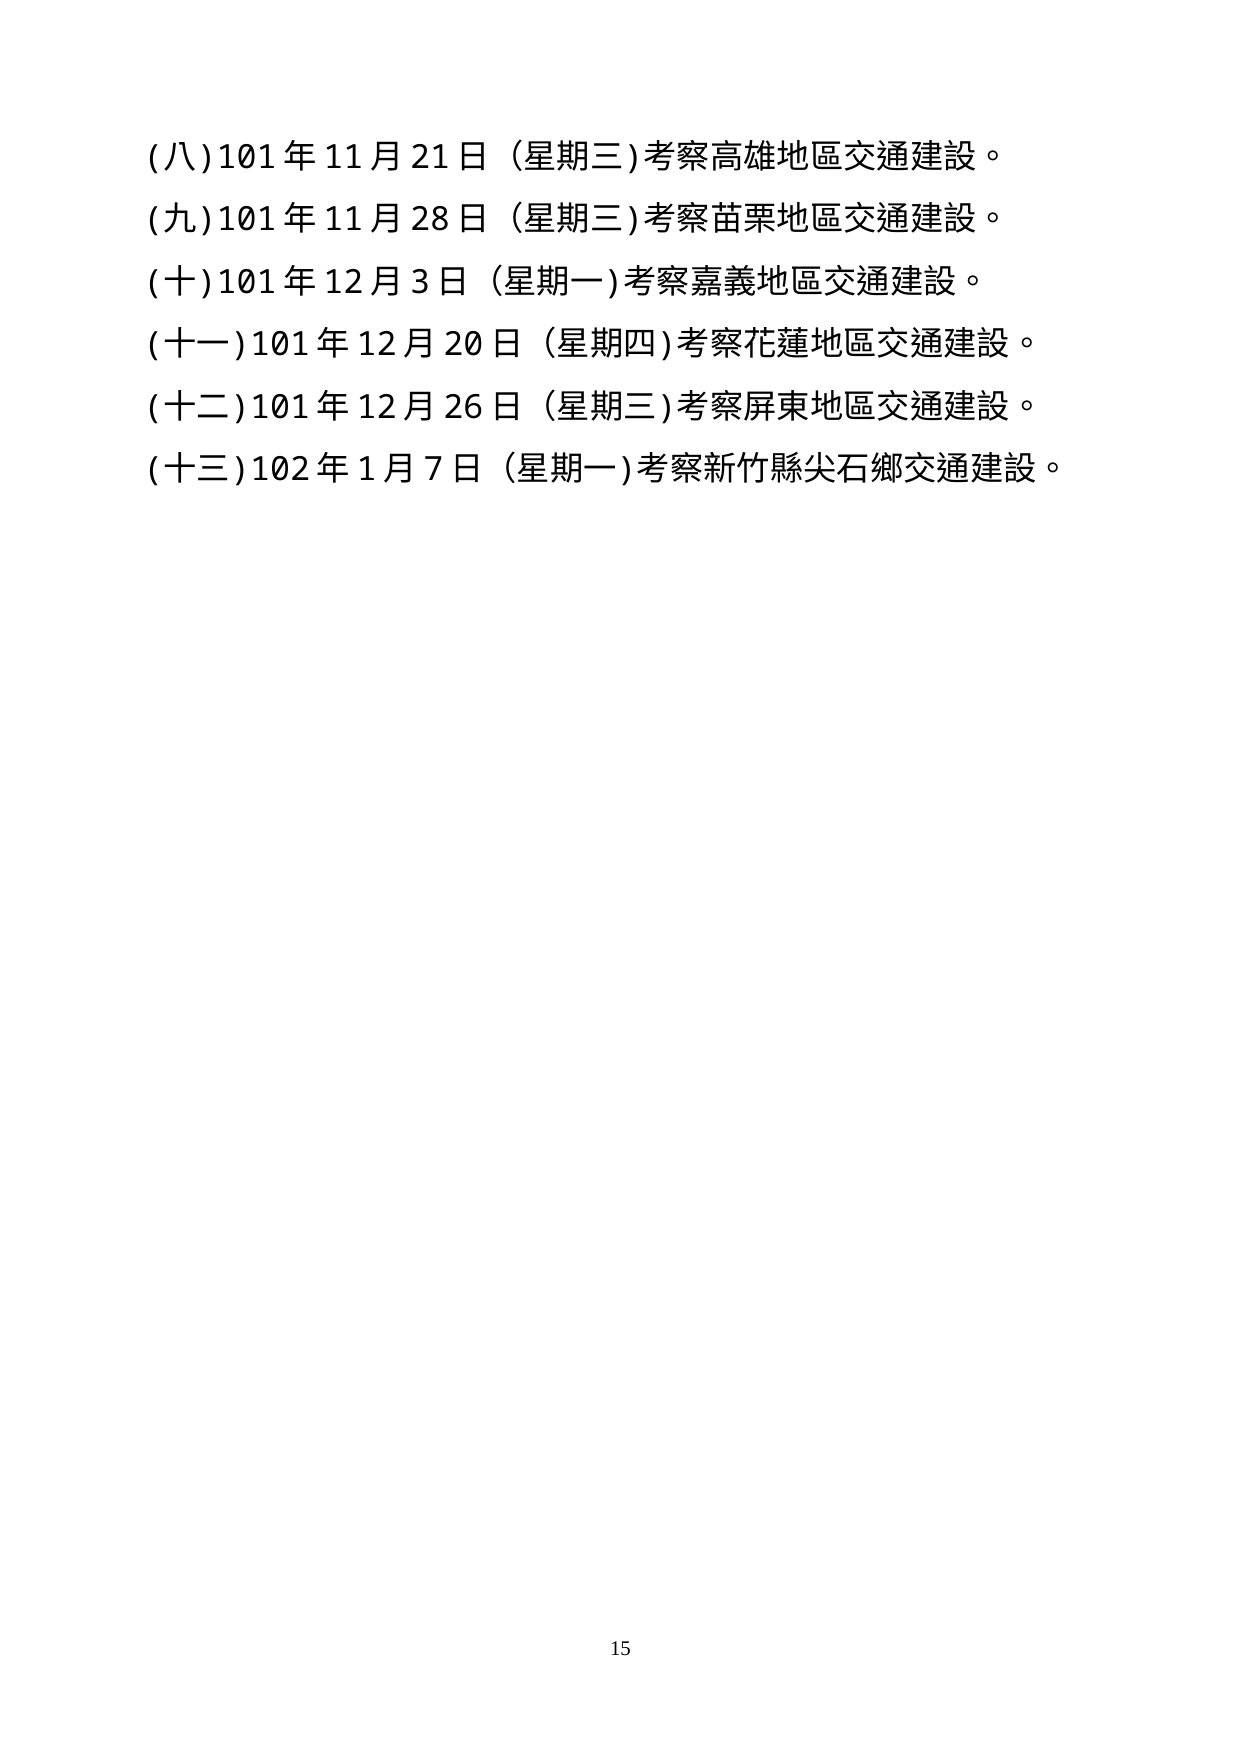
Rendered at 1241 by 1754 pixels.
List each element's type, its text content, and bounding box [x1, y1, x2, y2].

text (十)101年12月3日（星期一)考察嘉義地區交通建設。 [143, 237, 1122, 300]
text (十三)102年1月7日（星期一)考察新竹縣尖石鄉交通建設。 [143, 425, 1122, 487]
text (十二)101年12月26日（星期三)考察屏東地區交通建設。 [143, 362, 1122, 425]
text (八)101年11月21日（星期三)考察高雄地區交通建設。 [143, 112, 1122, 175]
text (九)101年11月28日（星期三)考察苗栗地區交通建設。 [143, 175, 1122, 237]
text (十一)101年12月20日（星期四)考察花蓮地區交通建設。 [143, 300, 1122, 362]
